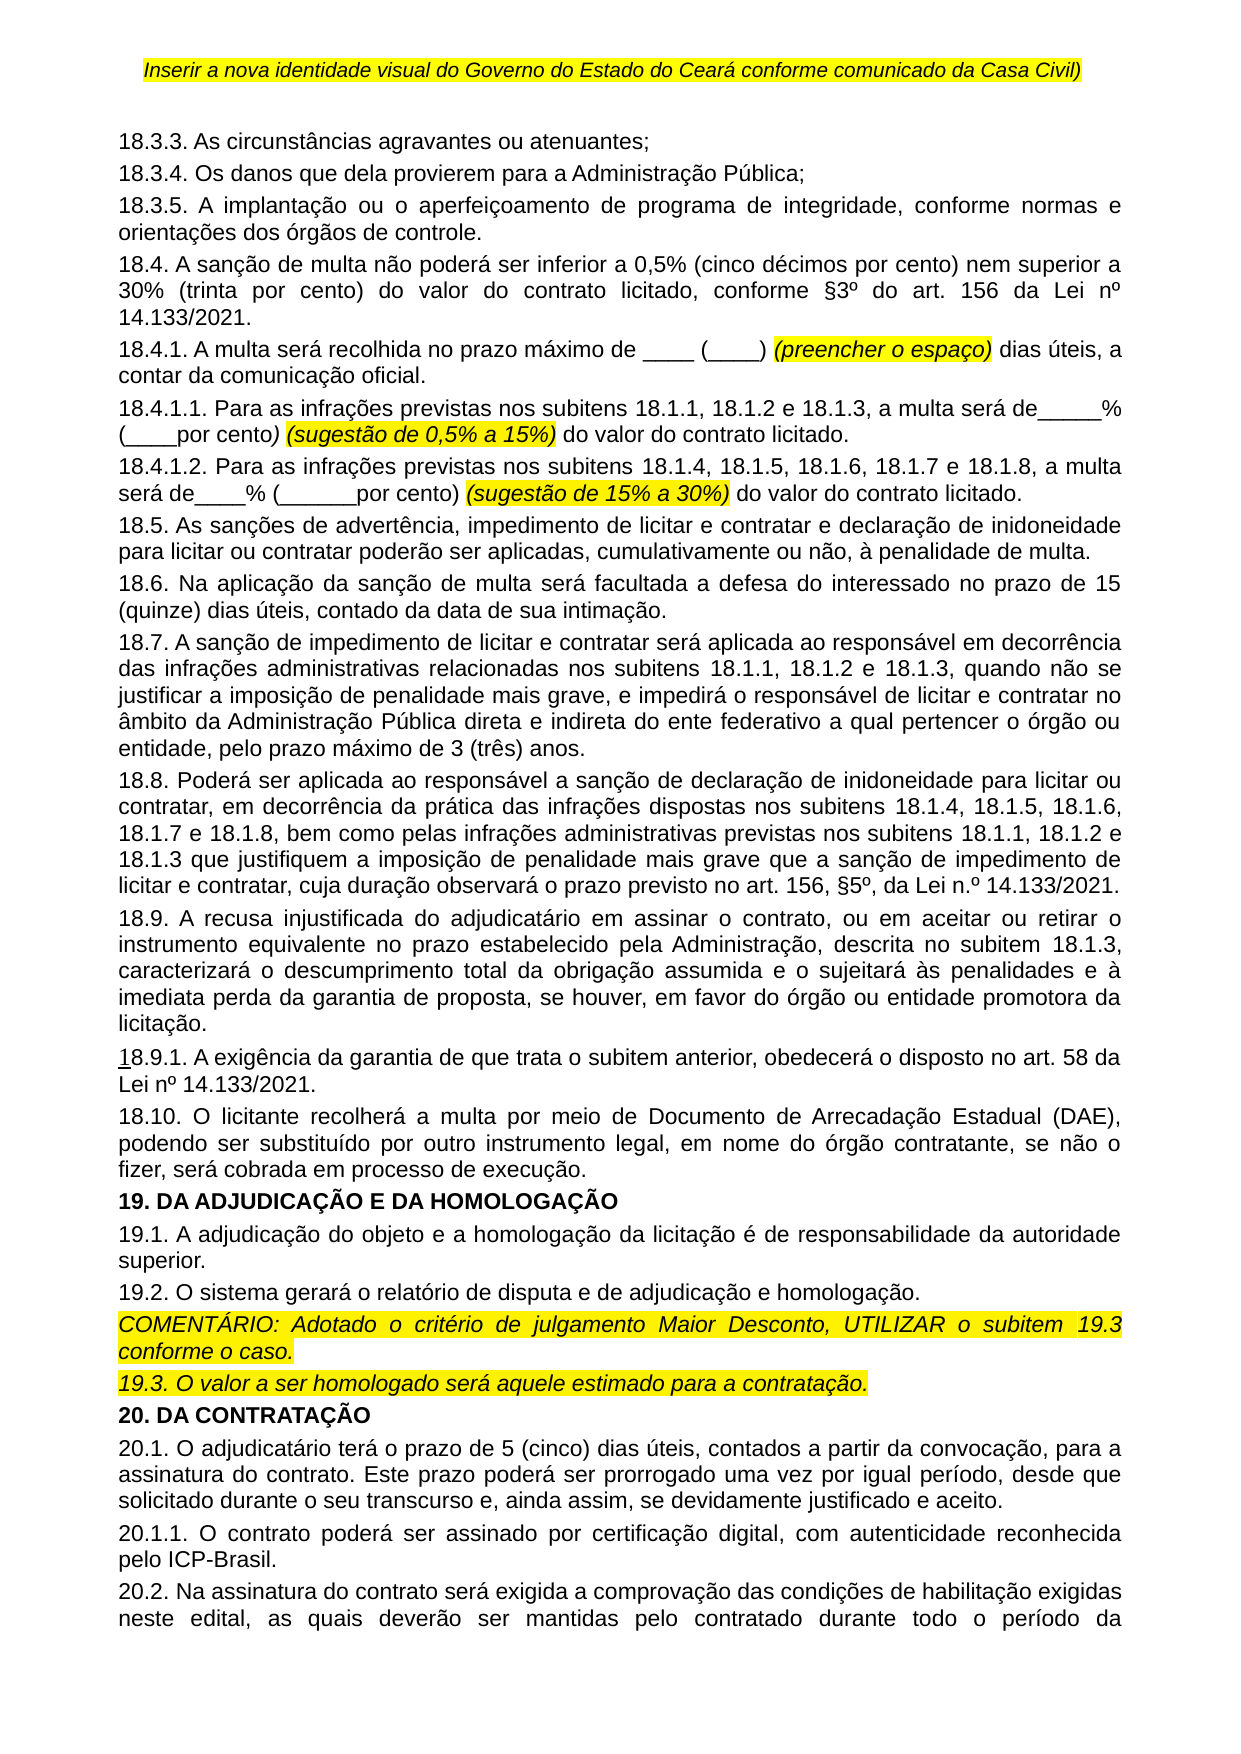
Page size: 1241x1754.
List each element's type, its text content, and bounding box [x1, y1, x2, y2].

text 18.5. As sanções de advertência, impedimento de licitar e contratar e declaração de inidoneidade para licitar ou contratar poderão ser aplicadas, cumulativamente ou não, à penalidade de multa. [118, 512, 1122, 564]
text 18.4.1.1. Para as infrações previstas nos subitens 18.1.1, 18.1.2 e 18.1.3, a multa será de_____% (____por cento) (sugestão de 0,5% a 15%) do valor do contrato licitado. [118, 394, 1122, 447]
text 18.3.3. As circunstâncias agravantes ou atenuantes; [118, 128, 1122, 154]
text 20.1.1. O contrato poderá ser assinado por certificação digital, com autenticidade reconhecida pelo ICP-Brasil. [118, 1520, 1122, 1572]
text 18.9. A recusa injustificada do adjudicatário em assinar o contrato, ou em aceitar ou retirar o instrumento equivalente no prazo estabelecido pela Administração, descrita no subitem 18.1.3, caracterizará o descumprimento total da obrigação assumida e o sujeitará às penalidades e à imediata perda da garantia de proposta, se houver, em favor do órgão ou entidade promotora da licitação. [118, 904, 1122, 1036]
text 19.1. A adjudicação do objeto e a homologação da licitação é de responsabilidade da autoridade superior. [118, 1221, 1122, 1273]
text 20. DA CONTRATAÇÃO [118, 1402, 1122, 1429]
text 18.4. A sanção de multa não poderá ser inferior a 0,5% (cinco décimos por cento) nem superior a 30% (trinta por cento) do valor do contrato licitado, conforme §3º do art. 156 da Lei nº 14.133/2021. [118, 251, 1122, 330]
text 18.6. Na aplicação da sanção de multa será facultada a defesa do interessado no prazo de 15 (quinze) dias úteis, contado da data de sua intimação. [118, 570, 1122, 623]
text 18.4.1.2. Para as infrações previstas nos subitens 18.1.4, 18.1.5, 18.1.6, 18.1.7 e 18.1.8, a multa será de____% (______por cento) (sugestão de 15% a 30%) do valor do contrato licitado. [118, 453, 1122, 506]
text 18.7. A sanção de impedimento de licitar e contratar será aplicada ao responsável em decorrência das infrações administrativas relacionadas nos subitens 18.1.1, 18.1.2 e 18.1.3, quando não se justificar a imposição de penalidade mais grave, e impedirá o responsável de licitar e contratar no âmbito da Administração Pública direta e indireta do ente federativo a qual pertencer o órgão ou entidade, pelo prazo máximo de 3 (três) anos. [118, 629, 1122, 761]
text 18.8. Poderá ser aplicada ao responsável a sanção de declaração de inidoneidade para licitar ou contratar, em decorrência da prática das infrações dispostas nos subitens 18.1.4, 18.1.5, 18.1.6, 18.1.7 e 18.1.8, bem como pelas infrações administrativas previstas nos subitens 18.1.1, 18.1.2 e 18.1.3 que justifiquem a imposição de penalidade mais grave que a sanção de impedimento de licitar e contratar, cuja duração observará o prazo previsto no art. 156, §5º, da Lei n.º 14.133/2021. [118, 767, 1122, 898]
text 19. DA ADJUDICAÇÃO E DA HOMOLOGAÇÃO [118, 1188, 1122, 1214]
text 20.2. Na assinatura do contrato será exigida a comprovação das condições de habilitação exigidas neste edital, as quais deverão ser mantidas pelo contratado durante todo o período da [118, 1578, 1122, 1631]
text 18.3.5. A implantação ou o aperfeiçoamento de programa de integridade, conforme normas e orientações dos órgãos de controle. [118, 192, 1122, 245]
text 18.10. O licitante recolherá a multa por meio de Documento de Arrecadação Estadual (DAE), podendo ser substituído por outro instrumento legal, em nome do órgão contratante, se não o fizer, será cobrada em processo de execução. [118, 1103, 1122, 1182]
text COMENTÁRIO: Adotado o critério de julgamento Maior Desconto, UTILIZAR o subitem 19.3 conforme o caso. [118, 1311, 1122, 1364]
text 18.3.4. Os danos que dela provierem para a Administração Pública; [118, 160, 1122, 186]
text 18.9.1. A exigência da garantia de que trata o subitem anterior, obedecerá o disposto no art. 58 da Lei nº 14.133/2021. [118, 1042, 1122, 1097]
text 20.1. O adjudicatário terá o prazo de 5 (cinco) dias úteis, contados a partir da convocação, para a assinatura do contrato. Este prazo poderá ser prorrogado uma vez por igual período, desde que solicitado durante o seu transcurso e, ainda assim, se devidamente justificado e aceito. [118, 1435, 1122, 1514]
text 19.2. O sistema gerará o relatório de disputa e de adjudicação e homologação. [118, 1279, 1122, 1306]
text 18.4.1. A multa será recolhida no prazo máximo de ____ (____) (preencher o espaço) dias úteis, a contar da comunicação oficial. [118, 336, 1122, 388]
text 19.3. O valor a ser homologado será aquele estimado para a contratação. [118, 1370, 1122, 1396]
